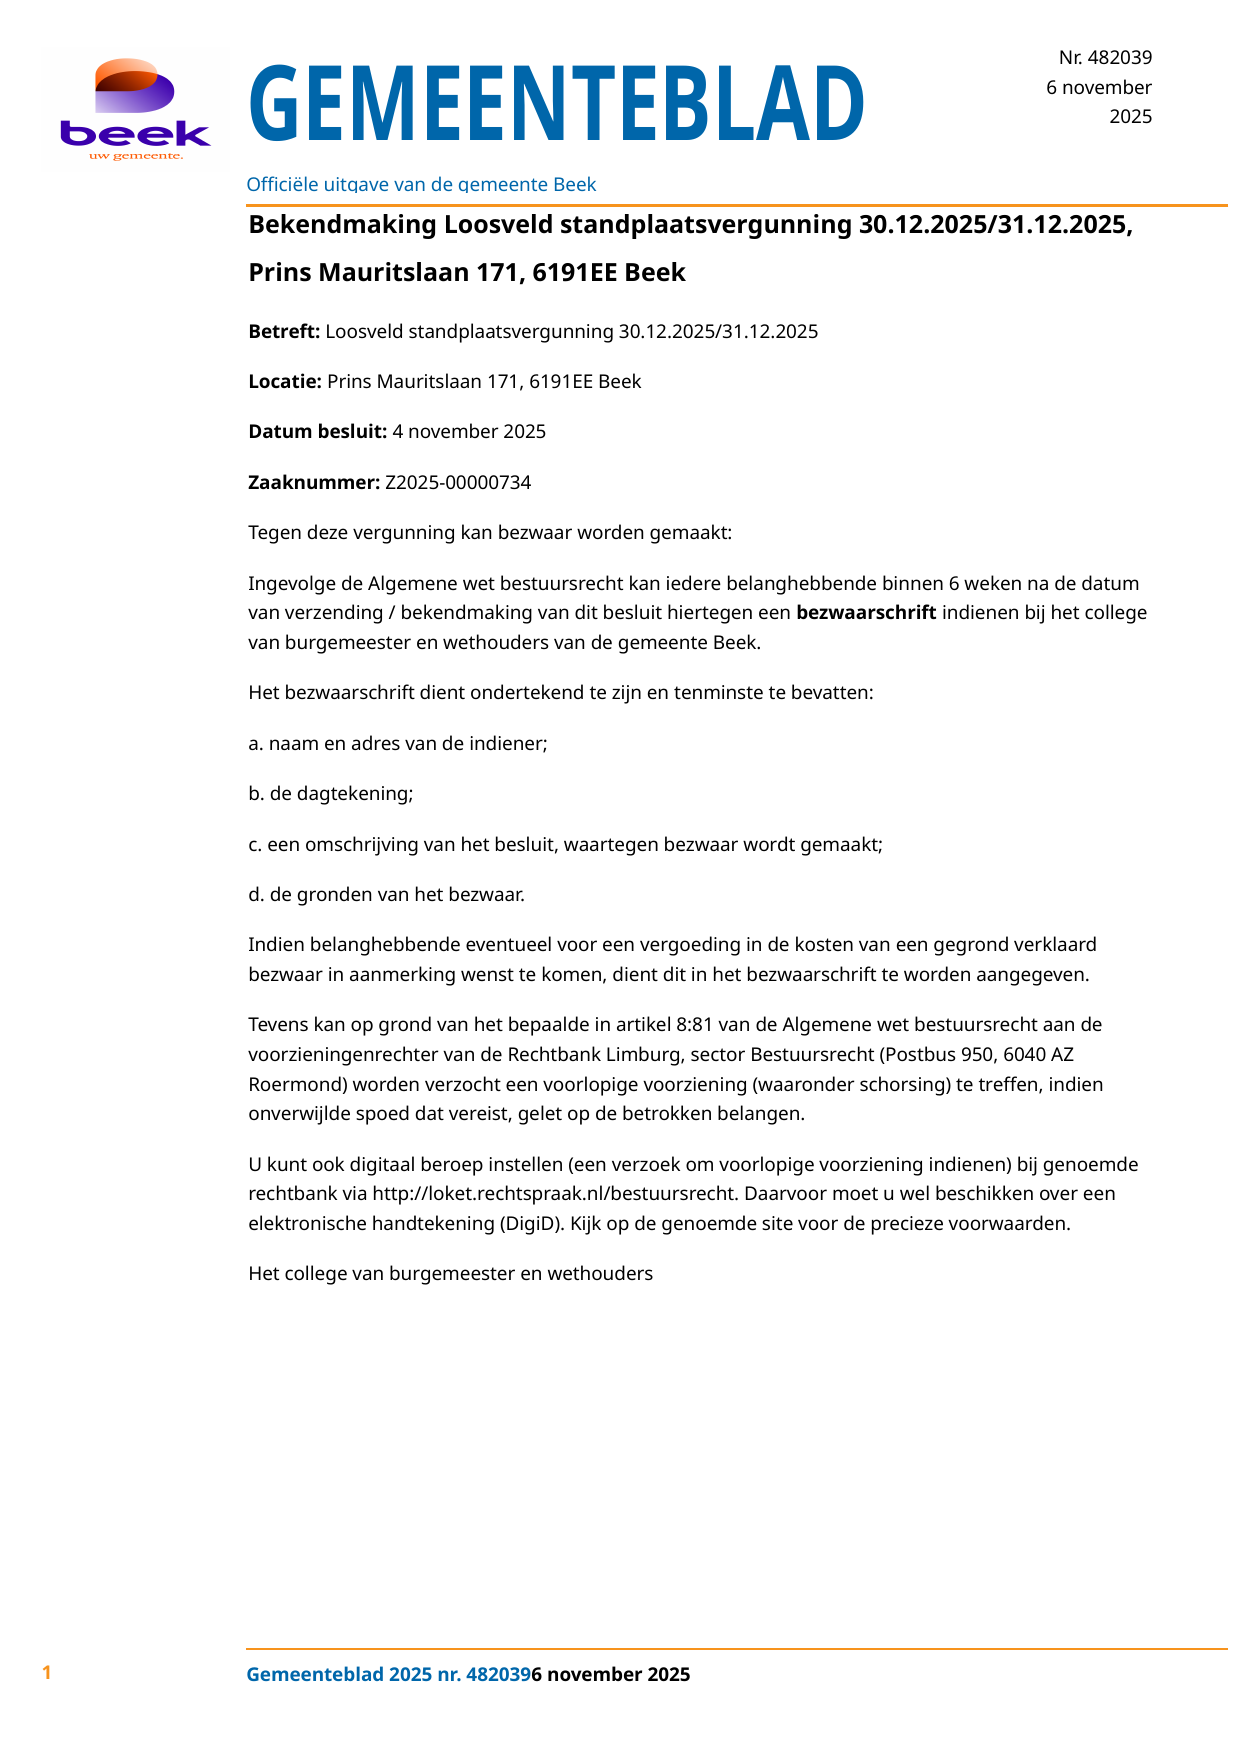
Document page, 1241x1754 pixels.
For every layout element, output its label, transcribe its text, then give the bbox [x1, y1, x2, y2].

text Zaaknummer: Z2025-00000734 [248, 469, 1152, 495]
text Het bezwaarschrift dient ondertekend te zijn en tenminste te bevatten: [248, 679, 1152, 705]
text d. de gronden van het bezwaar. [248, 881, 1152, 907]
text Ingevolge de Algemene wet bestuursrecht kan iedere belanghebbende binnen 6 weken na de datum van verzending / bekendmaking van dit besluit hiertegen een bezwaarschrift indienen bij het college van burgemeester en wethouders van de gemeente Beek. [248, 570, 1152, 655]
text Locatie: Prins Mauritslaan 171, 6191EE Beek [248, 368, 1152, 394]
text Tevens kan op grond van het bepaalde in artikel 8:81 van de Algemene wet bestuursrecht aan de voorzieningenrechter van de Rechtbank Limburg, sector Bestuursrecht (Postbus 950, 6040 AZ Roermond) worden verzocht een voorlopige voorziening (waaronder schorsing) te treffen, indien onverwijlde spoed dat vereist, gelet op de betrokken belangen. [248, 1012, 1152, 1126]
text Indien belanghebbende eventueel voor een vergoeding in de kosten van een gegrond verklaard bezwaar in aanmerking wenst te komen, dient dit in het bezwaarschrift te worden aangegeven. [248, 932, 1152, 987]
text b. de dagtekening; [248, 780, 1152, 806]
text Het college van burgemeester en wethouders [248, 1260, 1152, 1286]
text Bekendmaking Loosveld standplaatsvergunning 30.12.2025/31.12.2025, Prins Mauritslaan 171, 6191EE Beek [248, 207, 1152, 288]
text a. naam en adres van de indiener; [248, 730, 1152, 756]
text U kunt ook digitaal beroep instellen (een verzoek om voorlopige voorziening indienen) bij genoemde rechtbank via http://loket.rechtspraak.nl/bestuursrecht. Daarvoor moet u wel beschikken over een elektronische handtekening (DigiD). Kijk op de genoemde site voor de precieze voorwaarden. [248, 1151, 1152, 1236]
text Tegen deze vergunning kan bezwaar worden gemaakt: [248, 519, 1152, 545]
text c. een omschrijving van het besluit, waartegen bezwaar wordt gemaakt; [248, 831, 1152, 857]
picture [41, 47, 231, 172]
text Datum besluit: 4 november 2025 [248, 419, 1152, 444]
text Betreft: Loosveld standplaatsvergunning 30.12.2025/31.12.2025 [248, 318, 1152, 344]
